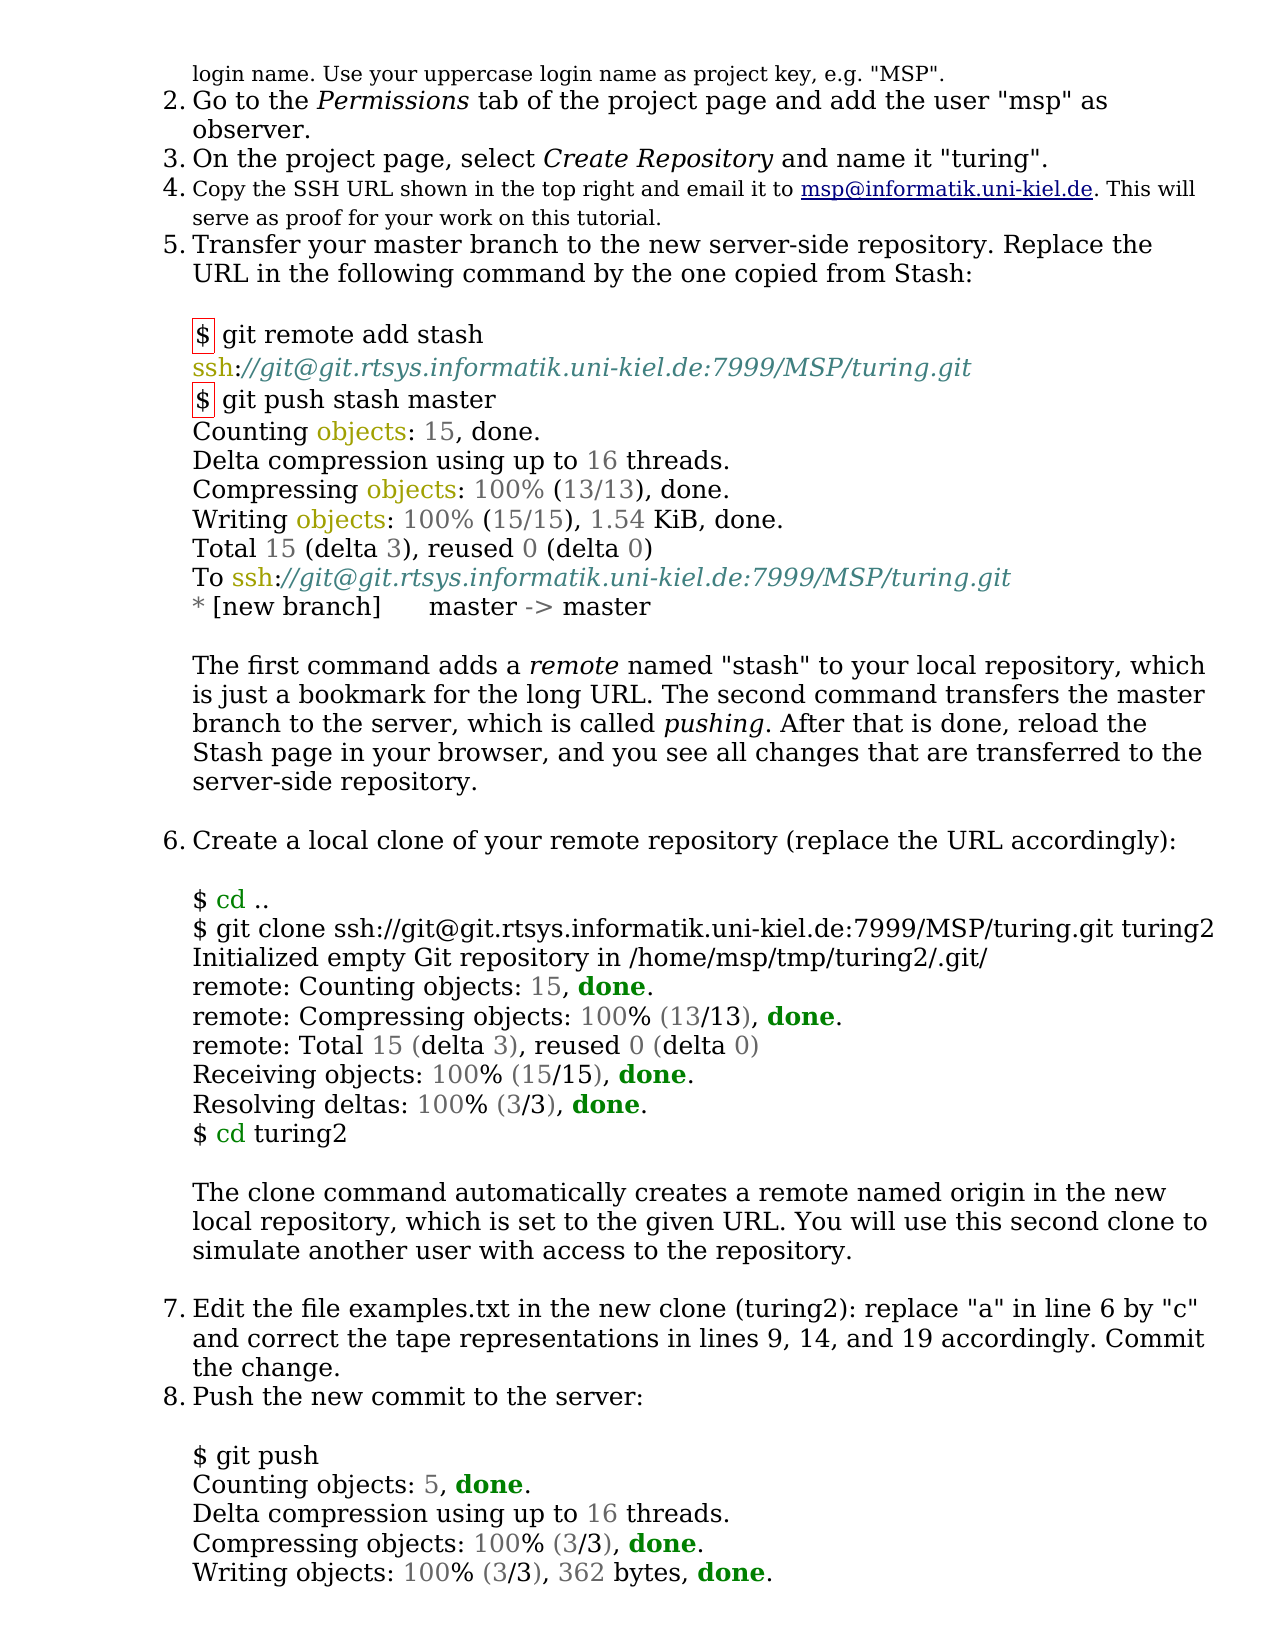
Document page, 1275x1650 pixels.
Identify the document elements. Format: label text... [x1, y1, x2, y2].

list Transfer your master branch to the new server-side repository. Replace the URL in the following command by the one copied from Stash: [162, 230, 1216, 288]
list $ cd .. $ git clone ssh://git@git.rtsys.informatik.uni-kiel.de:7999/MSP/turing.git turing2 Initialized empty Git repository in /home/msp/tmp/turing2/.git/ remote: Counting objects: 15, done. remote: Compressing objects: 100% (13/13), done. remote: Total 15 (delta 3), reused 0 (delta 0) Receiving objects: 100% (15/15), done. Resolving deltas: 100% (3/3), done. $ cd turing2 [162, 885, 1216, 1148]
list $ git remote add stash ssh://git@git.rtsys.informatik.uni-kiel.de:7999/MSP/turing.git $ git push stash master Counting objects: 15, done. Delta compression using up to 16 threads. Compressing objects: 100% (13/13), done. Writing objects: 100% (15/15), 1.54 KiB, done. Total 15 (delta 3), reused 0 (delta 0) To ssh://git@git.rtsys.informatik.uni-kiel.de:7999/MSP/turing.git * [new branch] master -> master [162, 318, 1216, 621]
list The first command adds a remote named "stash" to your local repository, which is just a bookmark for the long URL. The second command transfers the master branch to the server, which is called pushing. After that is done, reload the Stash page in your browser, and you see all changes that are transferred to the server-side repository. [162, 651, 1216, 797]
list Create a local clone of your remote repository (replace the URL accordingly): [162, 826, 1216, 855]
list Push the new commit to the server: [162, 1382, 1216, 1411]
list On the project page, select Create Repository and name it "turing". [162, 144, 1216, 174]
list Edit the file examples.txt in the new clone (turing2): replace "a" in line 6 by "c" and correct the tape representations in lines 9, 14, and 19 accordingly. Commit the change. [162, 1295, 1216, 1382]
list login name. Use your uppercase login name as project key, e.g. "MSP". [162, 59, 1216, 86]
list Go to the Permissions tab of the project page and add the user "msp" as observer. [162, 86, 1216, 144]
list The clone command automatically creates a remote named origin in the new local repository, which is set to the given URL. You will use this second clone to simulate another user with access to the repository. [162, 1178, 1216, 1265]
list $ git push Counting objects: 5, done. Delta compression using up to 16 threads. Compressing objects: 100% (3/3), done. Writing objects: 100% (3/3), 362 bytes, done. [162, 1441, 1216, 1587]
list Copy the SSH URL shown in the top right and email it to msp@informatik.uni-kiel.de. This will serve as proof for your work on this tutorial. [162, 174, 1216, 230]
